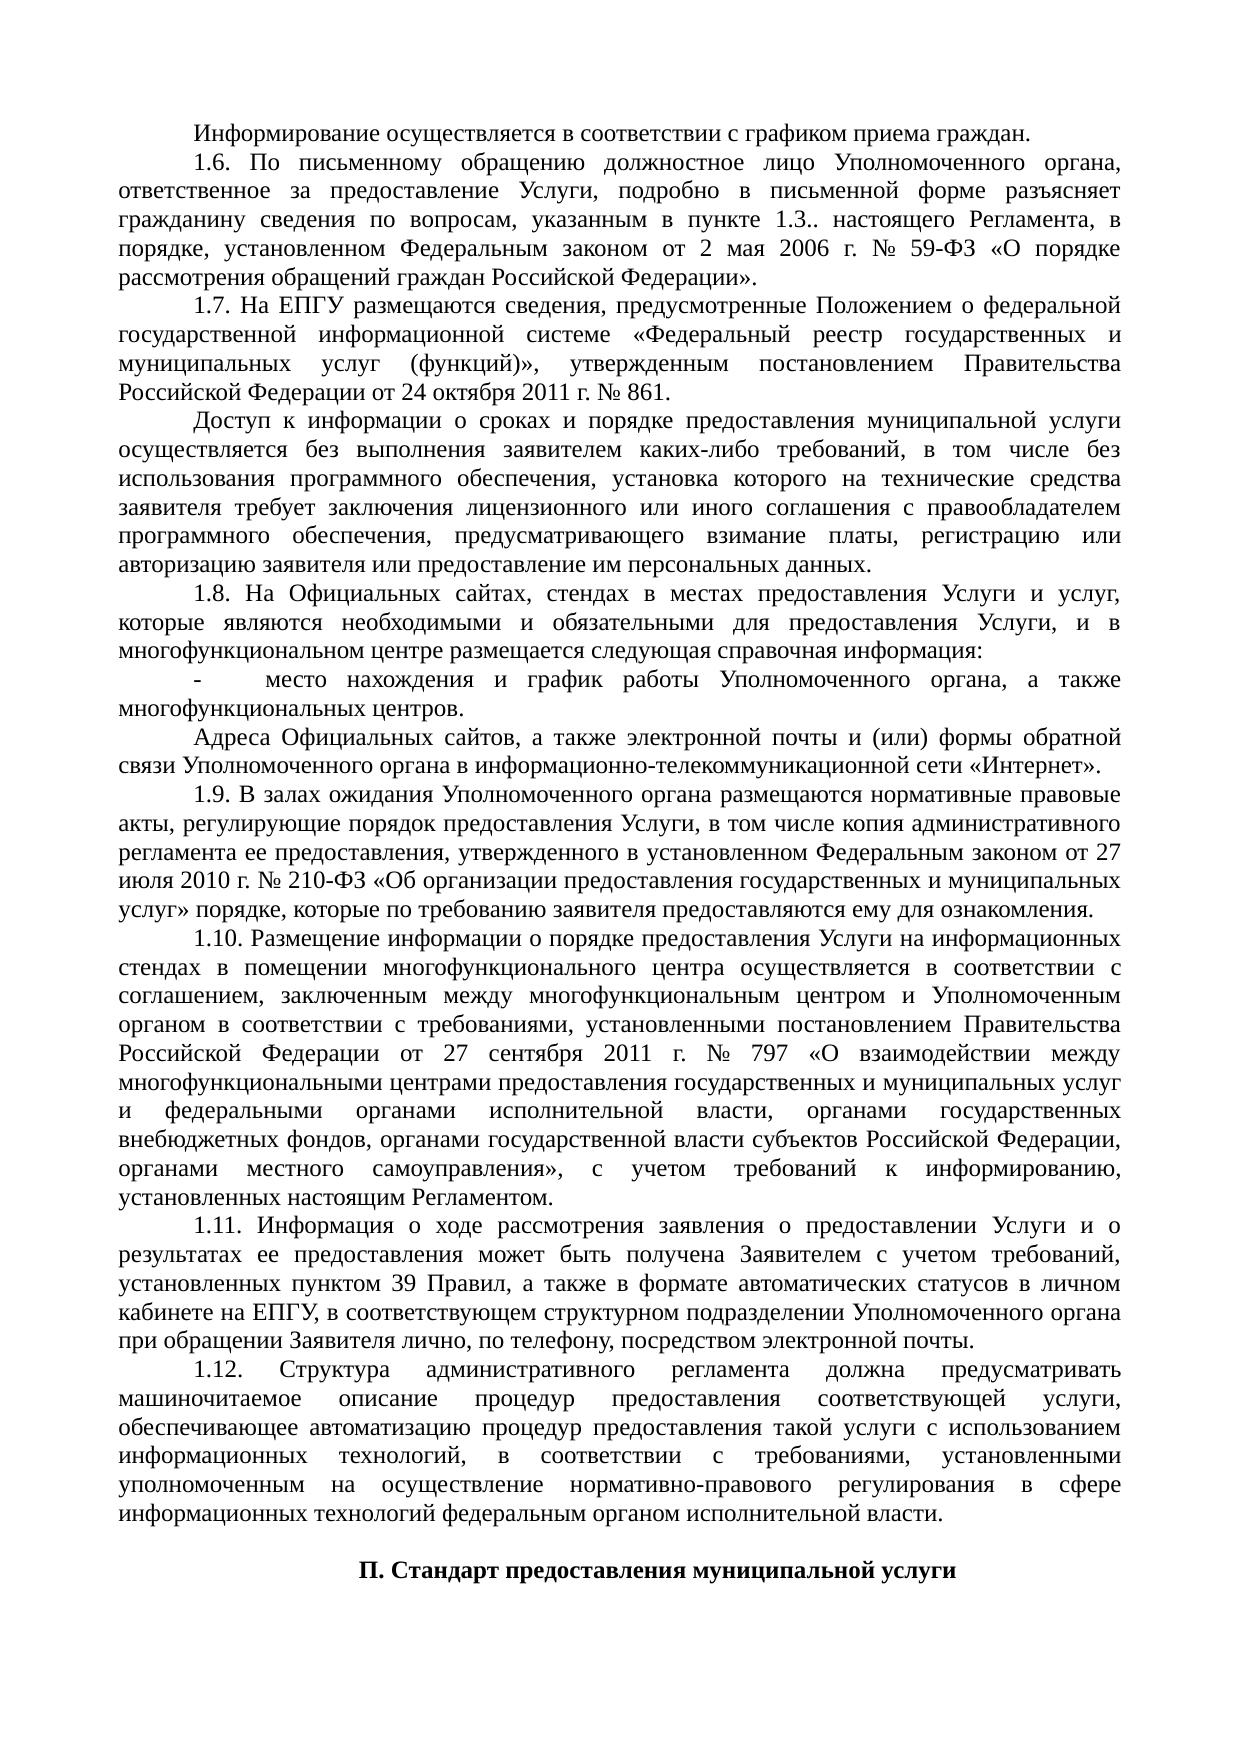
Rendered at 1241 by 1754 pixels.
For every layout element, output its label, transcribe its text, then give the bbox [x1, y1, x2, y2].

text 1.11. Информация о ходе рассмотрения заявления о предоставлении Услуги и о результатах ее предоставления может быть получена Заявителем с учетом требований, установленных пунктом 39 Правил, а также в формате автоматических статусов в личном кабинете на ЕПГУ, в соответствующем структурном подразделении Уполномоченного органа при обращении Заявителя лично, по телефону, посредством электронной почты. [118, 1211, 1122, 1354]
text Доступ к информации о сроках и порядке предоставления муниципальной услуги осуществляется без выполнения заявителем каких-либо требований, в том числе без использования программного обеспечения, установка которого на технические средства заявителя требует заключения лицензионного или иного соглашения с правообладателем программного обеспечения, предусматривающего взимание платы, регистрацию или авторизацию заявителя или предоставление им персональных данных. [118, 406, 1122, 578]
text Информирование осуществляется в соответствии с графиком приема граждан. [118, 118, 1122, 147]
text Адреса Официальных сайтов, а также электронной почты и (или) формы обратной связи Уполномоченного органа в информационно-телекоммуникационной сети «Интернет». [118, 722, 1122, 779]
text 1.8. На Официальных сайтах, стендах в местах предоставления Услуги и услуг, которые являются необходимыми и обязательными для предоставления Услуги, и в многофункциональном центре размещается следующая справочная информация: [118, 578, 1122, 664]
text - место нахождения и график работы Уполномоченного органа, а также многофункциональных центров. [118, 664, 1122, 722]
text П. Стандарт предоставления муниципальной услуги [118, 1556, 1122, 1584]
text 1.7. На ЕПГУ размещаются сведения, предусмотренные Положением о федеральной государственной информационной системе «Федеральный реестр государственных и муниципальных услуг (функций)», утвержденным постановлением Правительства Российской Федерации от 24 октября 2011 г. № 861. [118, 291, 1122, 406]
text 1.12. Структура административного регламента должна предусматривать машиночитаемое описание процедур предоставления соответствующей услуги, обеспечивающее автоматизацию процедур предоставления такой услуги с использованием информационных технологий, в соответствии с требованиями, установленными уполномоченным на осуществление нормативно-правового регулирования в сфере информационных технологий федеральным органом исполнительной власти. [118, 1354, 1122, 1527]
text 1.9. В залах ожидания Уполномоченного органа размещаются нормативные правовые акты, регулирующие порядок предоставления Услуги, в том числе копия административного регламента ее предоставления, утвержденного в установленном Федеральным законом от 27 июля 2010 г. № 210-ФЗ «Об организации предоставления государственных и муниципальных услуг» порядке, которые по требованию заявителя предоставляются ему для ознакомления. [118, 779, 1122, 923]
text 1.10. Размещение информации о порядке предоставления Услуги на информационных стендах в помещении многофункционального центра осуществляется в соответствии с соглашением, заключенным между многофункциональным центром и Уполномоченным органом в соответствии с требованиями, установленными постановлением Правительства Российской Федерации от 27 сентября 2011 г. № 797 «О взаимодействии между многофункциональными центрами предоставления государственных и муниципальных услуг и федеральными органами исполнительной власти, органами государственных внебюджетных фондов, органами государственной власти субъектов Российской Федерации, органами местного самоуправления», с учетом требований к информированию, установленных настоящим Регламентом. [118, 923, 1122, 1211]
text 1.6. По письменному обращению должностное лицо Уполномоченного органа, ответственное за предоставление Услуги, подробно в письменной форме разъясняет гражданину сведения по вопросам, указанным в пункте 1.3.. настоящего Регламента, в порядке, установленном Федеральным законом от 2 мая 2006 г. № 59-ФЗ «О порядке рассмотрения обращений граждан Российской Федерации». [118, 147, 1122, 291]
